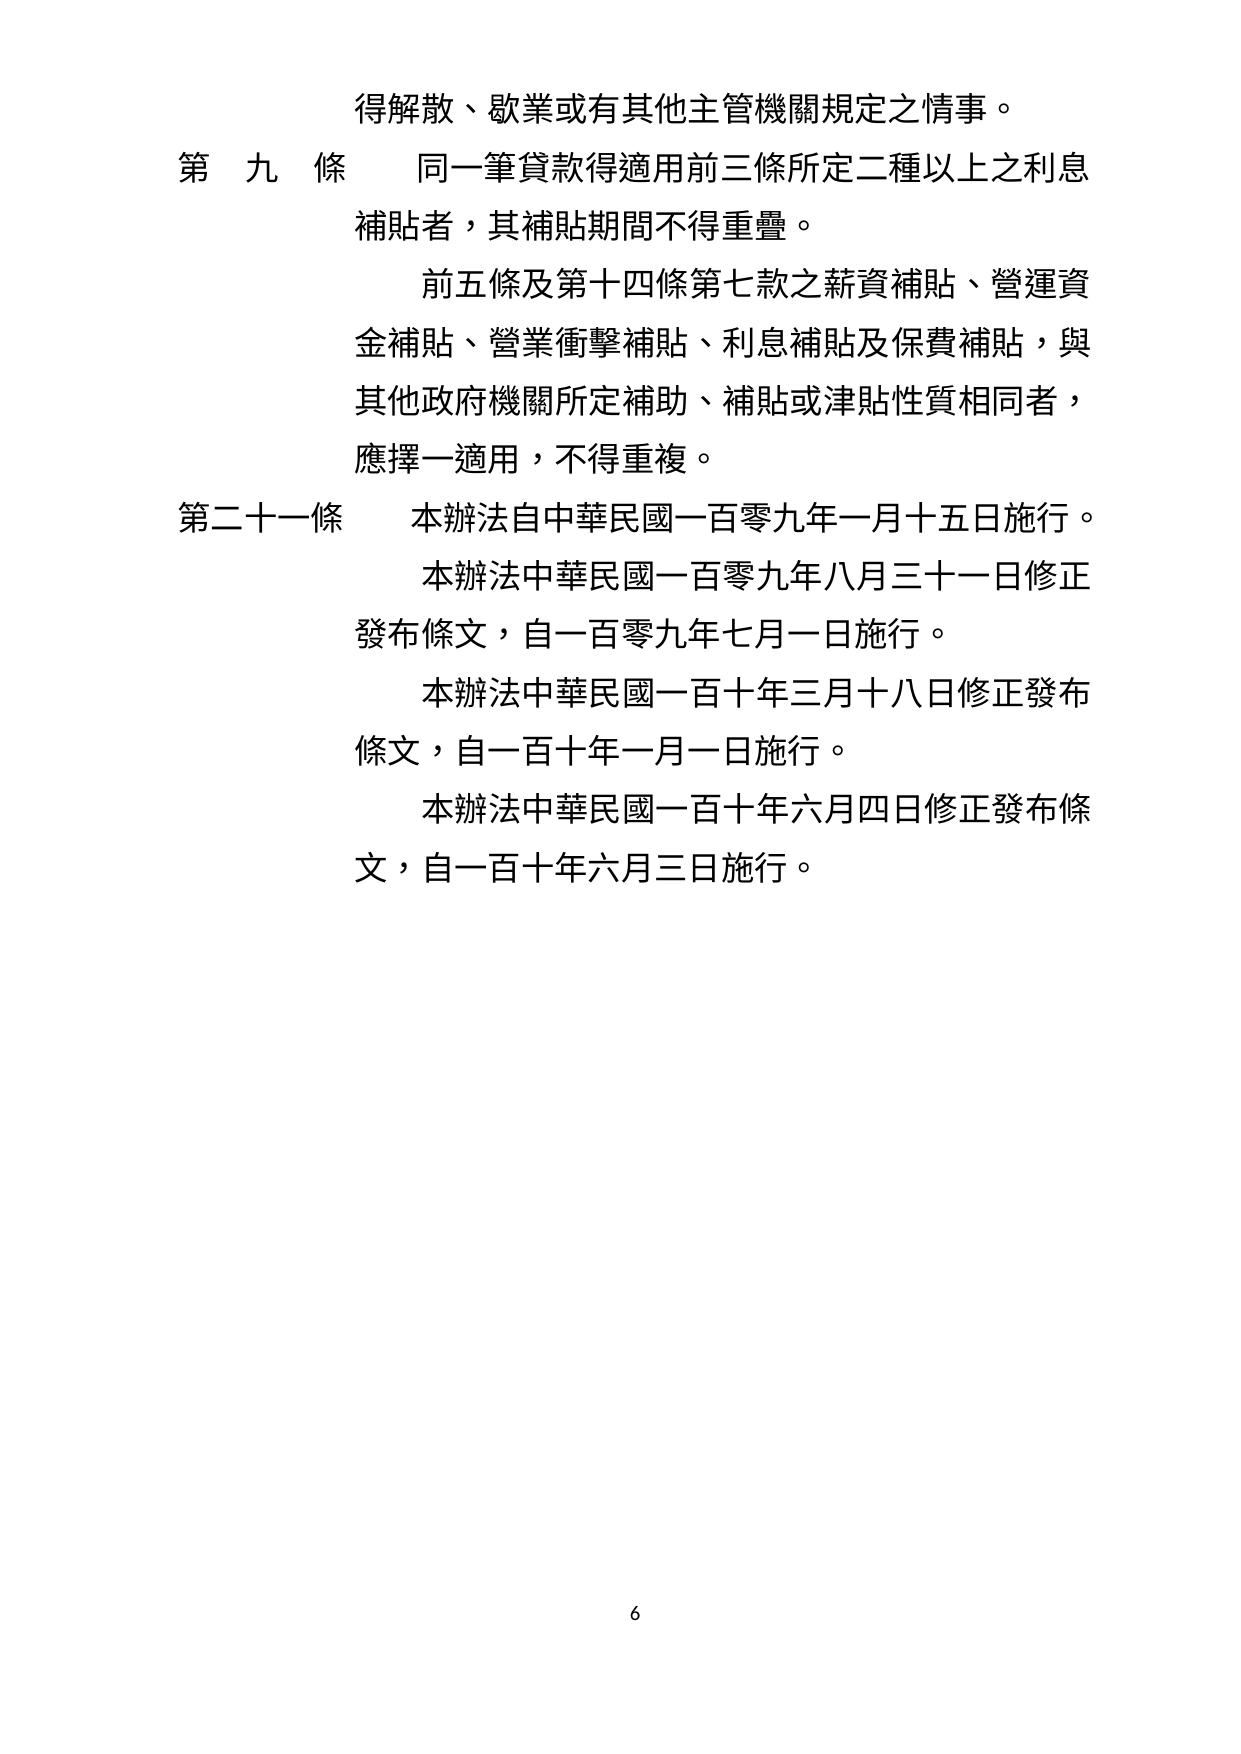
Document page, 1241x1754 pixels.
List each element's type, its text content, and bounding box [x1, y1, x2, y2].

text 得解散、歇業或有其他主管機關規定之情事。 [354, 75, 1092, 133]
text 前五條及第十四條第七款之薪資補貼、營運資金補貼、營業衝擊補貼、利息補貼及保費補貼，與其他政府機關所定補助、補貼或津貼性質相同者，應擇一適用，不得重複。 [354, 250, 1092, 483]
text 第 九 條 同一筆貸款得適用前三條所定二種以上之利息補貼者，其補貼期間不得重疊。 [177, 133, 1092, 250]
text 本辦法中華民國一百零九年八月三十一日修正發布條文，自一百零九年七月一日施行。 [354, 542, 1092, 658]
text 本辦法中華民國一百十年三月十八日修正發布條文，自一百十年一月一日施行。 [354, 658, 1092, 775]
text 第二十一條 本辦法自中華民國一百零九年一月十五日施行。 [177, 483, 1107, 542]
text 本辦法中華民國一百十年六月四日修正發布條文，自一百十年六月三日施行。 [354, 775, 1092, 892]
